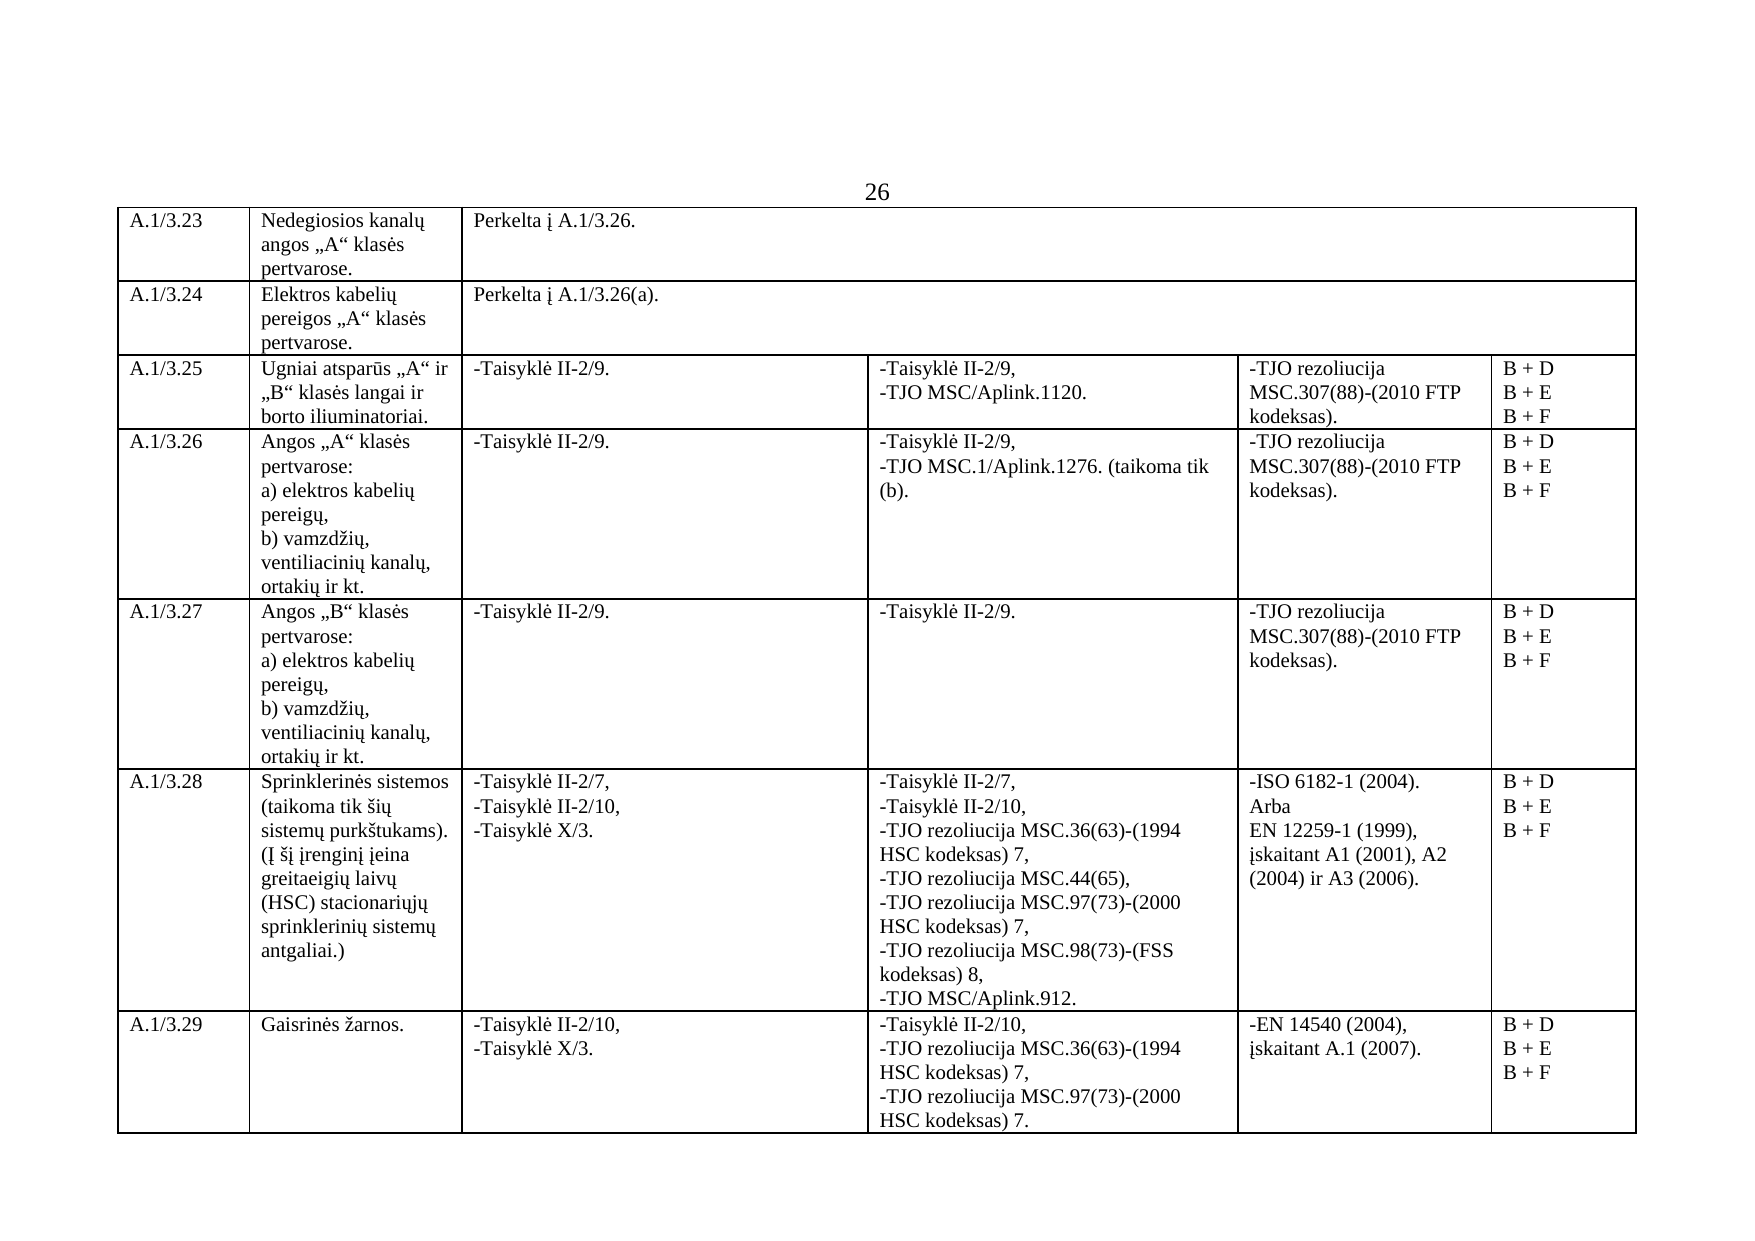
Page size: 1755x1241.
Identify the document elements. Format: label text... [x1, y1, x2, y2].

table_cell B + D B + E B + F [1492, 1012, 1635, 1132]
table_cell A.1/3.28 [119, 770, 249, 1010]
table_cell -TJO rezoliucija MSC.307(88)-(2010 FTP kodeksas). [1239, 430, 1491, 598]
table_cell Angos „B“ klasės pertvarose: a) elektros kabelių pereigų, b) vamzdžių, ventiliacinių kanalų, ortakių ir kt. [250, 600, 461, 768]
table_cell A.1/3.25 [119, 356, 249, 428]
table_cell -ISO 6182-1 (2004). Arba EN 12259-1 (1999), įskaitant A1 (2001), A2 (2004) ir A3 (2006). [1239, 770, 1491, 1010]
table_cell Angos „A“ klasės pertvarose: a) elektros kabelių pereigų, b) vamzdžių, ventiliacinių kanalų, ortakių ir kt. [250, 430, 461, 598]
table_cell B + D B + E B + F [1492, 356, 1635, 428]
table_cell Elektros kabelių pereigos „A“ klasės pertvarose. [250, 282, 461, 354]
table_cell A.1/3.27 [119, 600, 249, 768]
table_cell Ugniai atsparūs „A“ ir „B“ klasės langai ir borto iliuminatoriai. [250, 356, 461, 428]
table_cell A.1/3.26 [119, 430, 249, 598]
table_cell -EN 14540 (2004), įskaitant A.1 (2007). [1239, 1012, 1491, 1132]
table_cell A.1/3.24 [119, 282, 249, 354]
table_cell B + D B + E B + F [1492, 600, 1635, 768]
table_cell -Taisyklė II-2/9. [869, 600, 1237, 768]
table_cell Perkelta į A.1/3.26(a). [463, 282, 1635, 354]
table_cell -Taisyklė II-2/10, -Taisyklė X/3. [463, 1012, 867, 1132]
table_cell Perkelta į A.1/3.26. [463, 208, 1635, 280]
table_cell -Taisyklė II-2/9. [463, 356, 867, 428]
table_cell -Taisyklė II-2/9, -TJO MSC.1/Aplink.1276. (taikoma tik (b). [869, 430, 1237, 598]
table_cell -TJO rezoliucija MSC.307(88)-(2010 FTP kodeksas). [1239, 600, 1491, 768]
table_cell -Taisyklė II-2/9. [463, 600, 867, 768]
table_cell A.1/3.23 [119, 208, 249, 280]
table_cell -Taisyklė II-2/7, -Taisyklė II-2/10, -Taisyklė X/3. [463, 770, 867, 1010]
table_cell -Taisyklė II-2/10, -TJO rezoliucija MSC.36(63)-(1994 HSC kodeksas) 7, -TJO rezoliucija MSC.97(73)-(2000 HSC kodeksas) 7. [869, 1012, 1237, 1132]
table_cell -Taisyklė II-2/9. [463, 430, 867, 598]
table_cell -TJO rezoliucija MSC.307(88)-(2010 FTP kodeksas). [1239, 356, 1491, 428]
table_cell Nedegiosios kanalų angos „A“ klasės pertvarose. [250, 208, 461, 280]
table_cell B + D B + E B + F [1492, 430, 1635, 598]
table_cell A.1/3.29 [119, 1012, 249, 1132]
table_cell -Taisyklė II-2/7, -Taisyklė II-2/10, -TJO rezoliucija MSC.36(63)-(1994 HSC kodeksas) 7, -TJO rezoliucija MSC.44(65), -TJO rezoliucija MSC.97(73)-(2000 HSC kodeksas) 7, -TJO rezoliucija MSC.98(73)-(FSS kodeksas) 8, -TJO MSC/Aplink.912. [869, 770, 1237, 1010]
table_cell B + D B + E B + F [1492, 770, 1635, 1010]
table_cell -Taisyklė II-2/9, -TJO MSC/Aplink.1120. [869, 356, 1237, 428]
table_cell Sprinklerinės sistemos (taikoma tik šių sistemų purkštukams). (Į šį įrenginį įeina greitaeigių laivų (HSC) stacionariųjų sprinklerinių sistemų antgaliai.) [250, 770, 461, 1010]
table_cell Gaisrinės žarnos. [250, 1012, 461, 1132]
